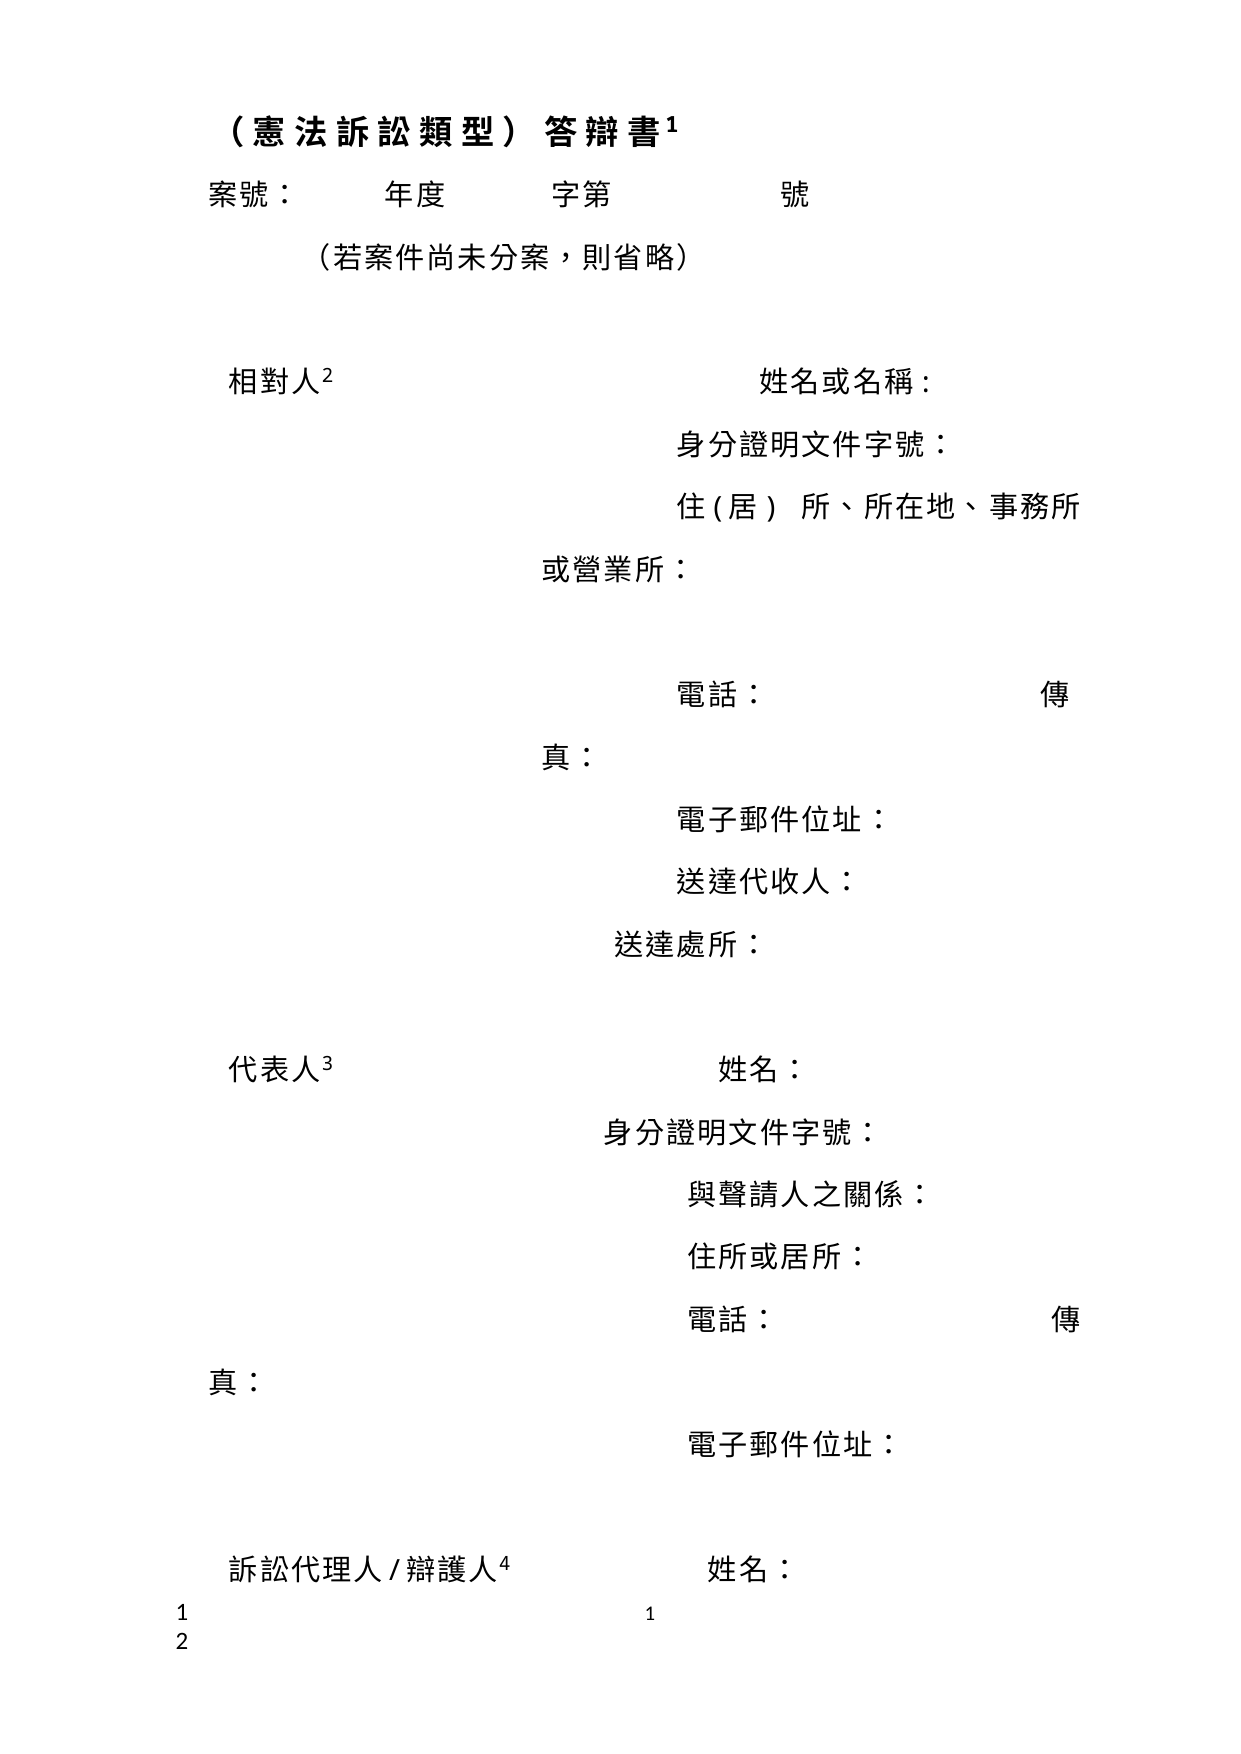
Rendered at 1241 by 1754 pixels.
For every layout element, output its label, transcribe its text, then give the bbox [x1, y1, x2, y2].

text 送達代收人： [236, 839, 1092, 901]
text 代表人 姓名： [207, 1026, 1092, 1089]
text （憲法訴訟類型）答辯書 [207, 89, 1092, 151]
text 電子郵件位址： [236, 776, 1092, 839]
text 住(居) 所、所在地、事務所或營業所： [236, 464, 1092, 589]
text 電話： 傳真： [207, 1276, 1092, 1401]
text 身分證明文件字號： [236, 401, 1092, 464]
text 案號： 年度 字第 號 [207, 151, 1092, 214]
text 送達處所： [486, 901, 1092, 964]
text （若案件尚未分案，則省略） [207, 214, 1092, 276]
text 訴訟代理人/辯護人 姓名： [207, 1526, 1092, 1589]
text 身分證明文件字號： [207, 1089, 1092, 1151]
text 電話： 傳真： [236, 651, 1092, 776]
text 與聲請人之關係： [207, 1151, 1092, 1214]
text 相對人 姓名或名稱: [207, 339, 1092, 401]
text 住所或居所： [207, 1214, 1092, 1276]
text 電子郵件位址： [207, 1401, 1092, 1464]
